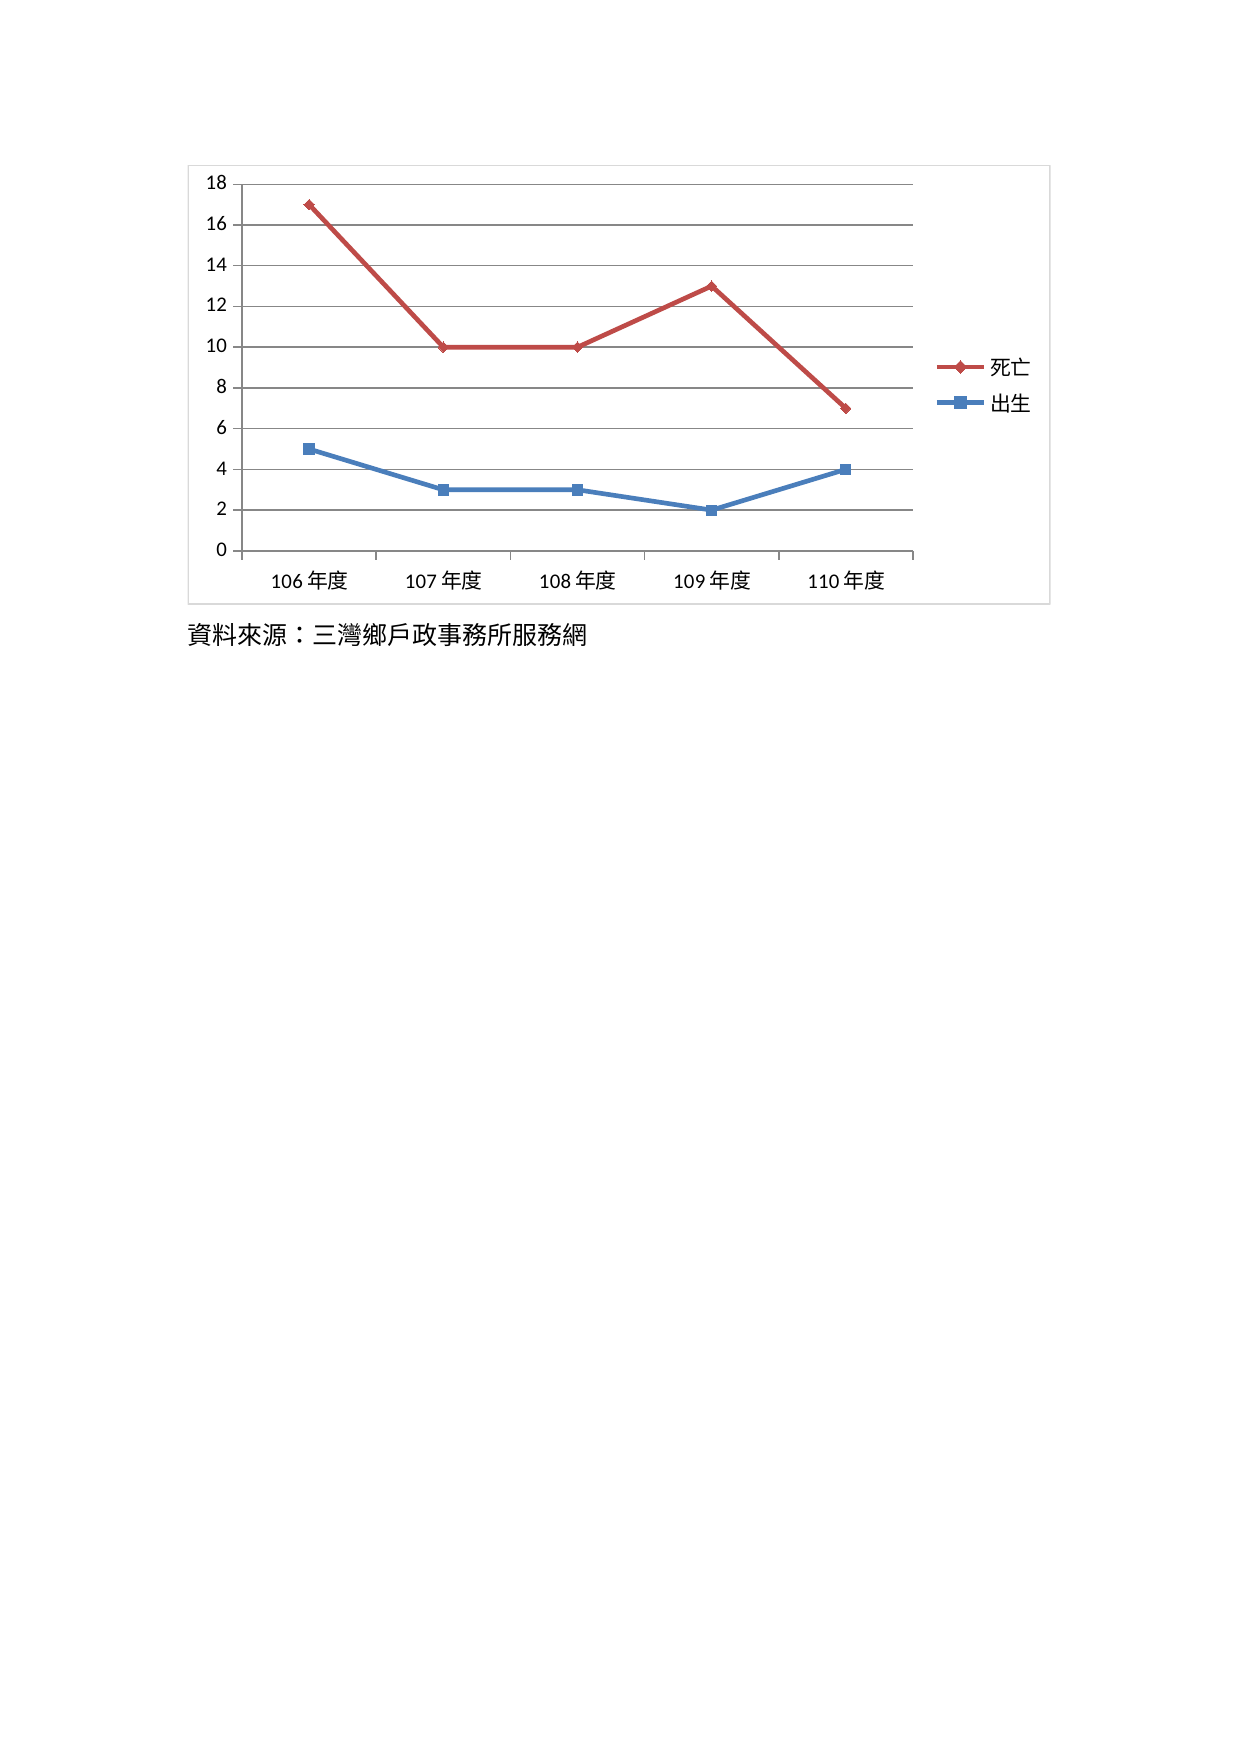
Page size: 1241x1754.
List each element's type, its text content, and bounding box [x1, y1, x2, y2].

text 資料來源：三灣鄉戶政事務所服務網 [187, 614, 1053, 652]
